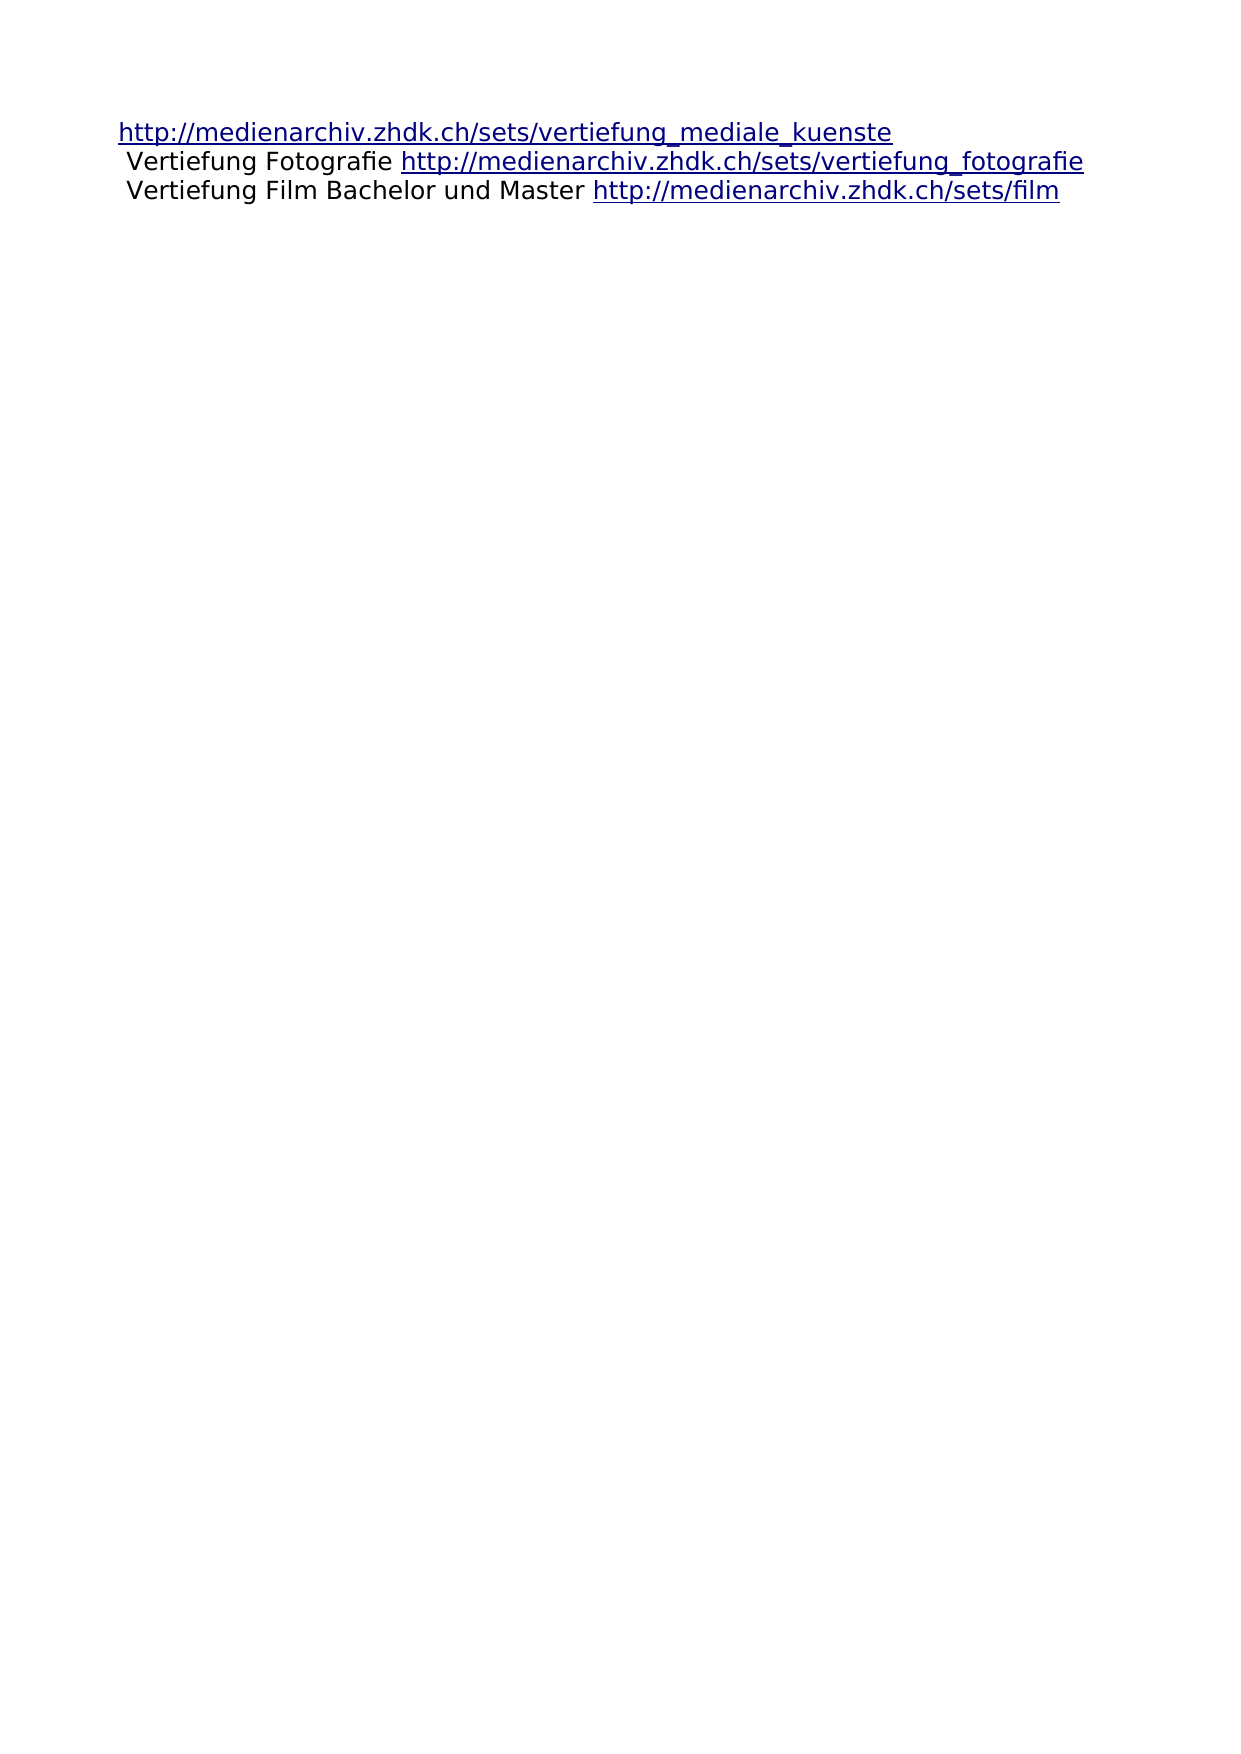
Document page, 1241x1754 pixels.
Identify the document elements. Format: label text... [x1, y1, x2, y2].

text http://medienarchiv.zhdk.ch/sets/vertiefung_mediale_kuenste Vertiefung Fotografie http://medienarchiv.zhdk.ch/sets/vertiefung_fotografie Vertiefung Film Bachelor und Master http://medienarchiv.zhdk.ch/sets/film [118, 118, 1122, 206]
